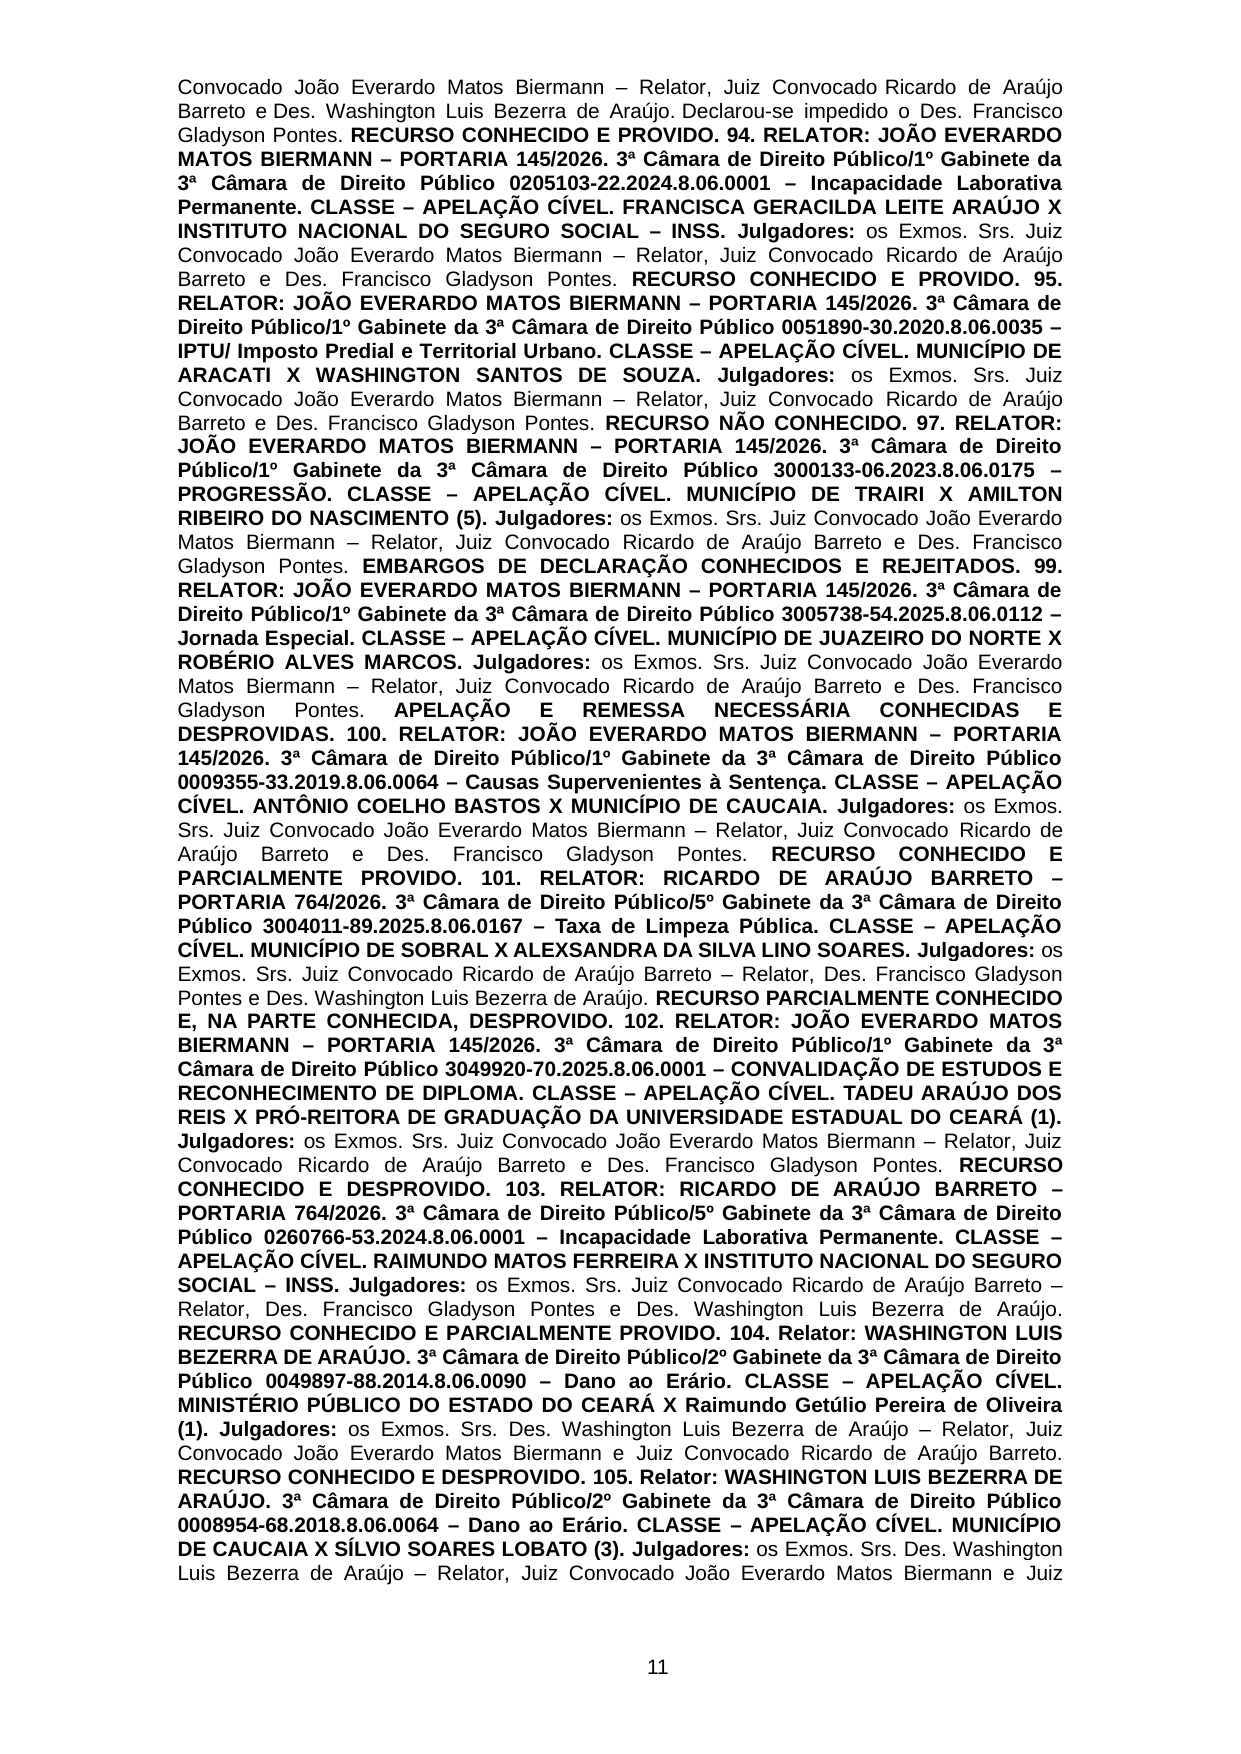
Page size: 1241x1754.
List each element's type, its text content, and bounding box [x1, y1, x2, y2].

text Convocado João Everardo Matos Biermann – Relator, Juiz Convocado Ricardo de Araújo Barreto e Des. Washington Luis Bezerra de Araújo. Declarou-se impedido o Des. Francisco Gladyson Pontes. RECURSO CONHECIDO E PROVIDO. 94. RELATOR: JOÃO EVERARDO MATOS BIERMANN – PORTARIA 145/2026. 3ª Câmara de Direito Público/1º Gabinete da 3ª Câmara de Direito Público 0205103-22.2024.8.06.0001 – Incapacidade Laborativa Permanente. CLASSE – APELAÇÃO CÍVEL. FRANCISCA GERACILDA LEITE ARAÚJO X INSTITUTO NACIONAL DO SEGURO SOCIAL – INSS. Julgadores: os Exmos. Srs. Juiz Convocado João Everardo Matos Biermann – Relator, Juiz Convocado Ricardo de Araújo Barreto e Des. Francisco Gladyson Pontes. RECURSO CONHECIDO E PROVIDO. 95. RELATOR: JOÃO EVERARDO MATOS BIERMANN – PORTARIA 145/2026. 3ª Câmara de Direito Público/1º Gabinete da 3ª Câmara de Direito Público 0051890-30.2020.8.06.0035 – IPTU/ Imposto Predial e Territorial Urbano. CLASSE – APELAÇÃO CÍVEL. MUNICÍPIO DE ARACATI X WASHINGTON SANTOS DE SOUZA. Julgadores: os Exmos. Srs. Juiz Convocado João Everardo Matos Biermann – Relator, Juiz Convocado Ricardo de Araújo Barreto e Des. Francisco Gladyson Pontes. RECURSO NÃO CONHECIDO. 97. RELATOR: JOÃO EVERARDO MATOS BIERMANN – PORTARIA 145/2026. 3ª Câmara de Direito Público/1º Gabinete da 3ª Câmara de Direito Público 3000133-06.2023.8.06.0175 – PROGRESSÃO. CLASSE – APELAÇÃO CÍVEL. MUNICÍPIO DE TRAIRI X AMILTON RIBEIRO DO NASCIMENTO (5). Julgadores: os Exmos. Srs. Juiz Convocado João Everardo Matos Biermann – Relator, Juiz Convocado Ricardo de Araújo Barreto e Des. Francisco Gladyson Pontes. EMBARGOS DE DECLARAÇÃO CONHECIDOS E REJEITADOS. 99. RELATOR: JOÃO EVERARDO MATOS BIERMANN – PORTARIA 145/2026. 3ª Câmara de Direito Público/1º Gabinete da 3ª Câmara de Direito Público 3005738-54.2025.8.06.0112 – Jornada Especial. CLASSE – APELAÇÃO CÍVEL. MUNICÍPIO DE JUAZEIRO DO NORTE X ROBÉRIO ALVES MARCOS. Julgadores: os Exmos. Srs. Juiz Convocado João Everardo Matos Biermann – Relator, Juiz Convocado Ricardo de Araújo Barreto e Des. Francisco Gladyson Pontes. APELAÇÃO E REMESSA NECESSÁRIA CONHECIDAS E DESPROVIDAS. 100. RELATOR: JOÃO EVERARDO MATOS BIERMANN – PORTARIA 145/2026. 3ª Câmara de Direito Público/1º Gabinete da 3ª Câmara de Direito Público 0009355-33.2019.8.06.0064 – Causas Supervenientes à Sentença. CLASSE – APELAÇÃO CÍVEL. ANTÔNIO COELHO BASTOS X MUNICÍPIO DE CAUCAIA. Julgadores: os Exmos. Srs. Juiz Convocado João Everardo Matos Biermann – Relator, Juiz Convocado Ricardo de Araújo Barreto e Des. Francisco Gladyson Pontes. RECURSO CONHECIDO E PARCIALMENTE PROVIDO. 101. RELATOR: RICARDO DE ARAÚJO BARRETO – PORTARIA 764/2026. 3ª Câmara de Direito Público/5º Gabinete da 3ª Câmara de Direito Público 3004011-89.2025.8.06.0167 – Taxa de Limpeza Pública. CLASSE – APELAÇÃO CÍVEL. MUNICÍPIO DE SOBRAL X ALEXSANDRA DA SILVA LINO SOARES. Julgadores: os Exmos. Srs. Juiz Convocado Ricardo de Araújo Barreto – Relator, Des. Francisco Gladyson Pontes e Des. Washington Luis Bezerra de Araújo. RECURSO PARCIALMENTE CONHECIDO E, NA PARTE CONHECIDA, DESPROVIDO. 102. RELATOR: JOÃO EVERARDO MATOS BIERMANN – PORTARIA 145/2026. 3ª Câmara de Direito Público/1º Gabinete da 3ª Câmara de Direito Público 3049920-70.2025.8.06.0001 – CONVALIDAÇÃO DE ESTUDOS E RECONHECIMENTO DE DIPLOMA. CLASSE – APELAÇÃO CÍVEL. TADEU ARAÚJO DOS REIS X PRÓ-REITORA DE GRADUAÇÃO DA UNIVERSIDADE ESTADUAL DO CEARÁ (1). Julgadores: os Exmos. Srs. Juiz Convocado João Everardo Matos Biermann – Relator, Juiz Convocado Ricardo de Araújo Barreto e Des. Francisco Gladyson Pontes. RECURSO CONHECIDO E DESPROVIDO. 103. RELATOR: RICARDO DE ARAÚJO BARRETO – PORTARIA 764/2026. 3ª Câmara de Direito Público/5º Gabinete da 3ª Câmara de Direito Público 0260766-53.2024.8.06.0001 – Incapacidade Laborativa Permanente. CLASSE – APELAÇÃO CÍVEL. RAIMUNDO MATOS FERREIRA X INSTITUTO NACIONAL DO SEGURO SOCIAL – INSS. Julgadores: os Exmos. Srs. Juiz Convocado Ricardo de Araújo Barreto – Relator, Des. Francisco Gladyson Pontes e Des. Washington Luis Bezerra de Araújo. RECURSO CONHECIDO E PARCIALMENTE PROVIDO. 104. Relator: WASHINGTON LUIS BEZERRA DE ARAÚJO. 3ª Câmara de Direito Público/2º Gabinete da 3ª Câmara de Direito Público 0049897-88.2014.8.06.0090 – Dano ao Erário. CLASSE – APELAÇÃO CÍVEL. MINISTÉRIO PÚBLICO DO ESTADO DO CEARÁ X Raimundo Getúlio Pereira de Oliveira (1). Julgadores: os Exmos. Srs. Des. Washington Luis Bezerra de Araújo – Relator, Juiz Convocado João Everardo Matos Biermann e Juiz Convocado Ricardo de Araújo Barreto. RECURSO CONHECIDO E DESPROVIDO. 105. Relator: WASHINGTON LUIS BEZERRA DE ARAÚJO. 3ª Câmara de Direito Público/2º Gabinete da 3ª Câmara de Direito Público 0008954-68.2018.8.06.0064 – Dano ao Erário. CLASSE – APELAÇÃO CÍVEL. MUNICÍPIO DE CAUCAIA X SÍLVIO SOARES LOBATO (3). Julgadores: os Exmos. Srs. Des. Washington Luis Bezerra de Araújo – Relator, Juiz Convocado João Everardo Matos Biermann e Juiz [177, 75, 1063, 1584]
